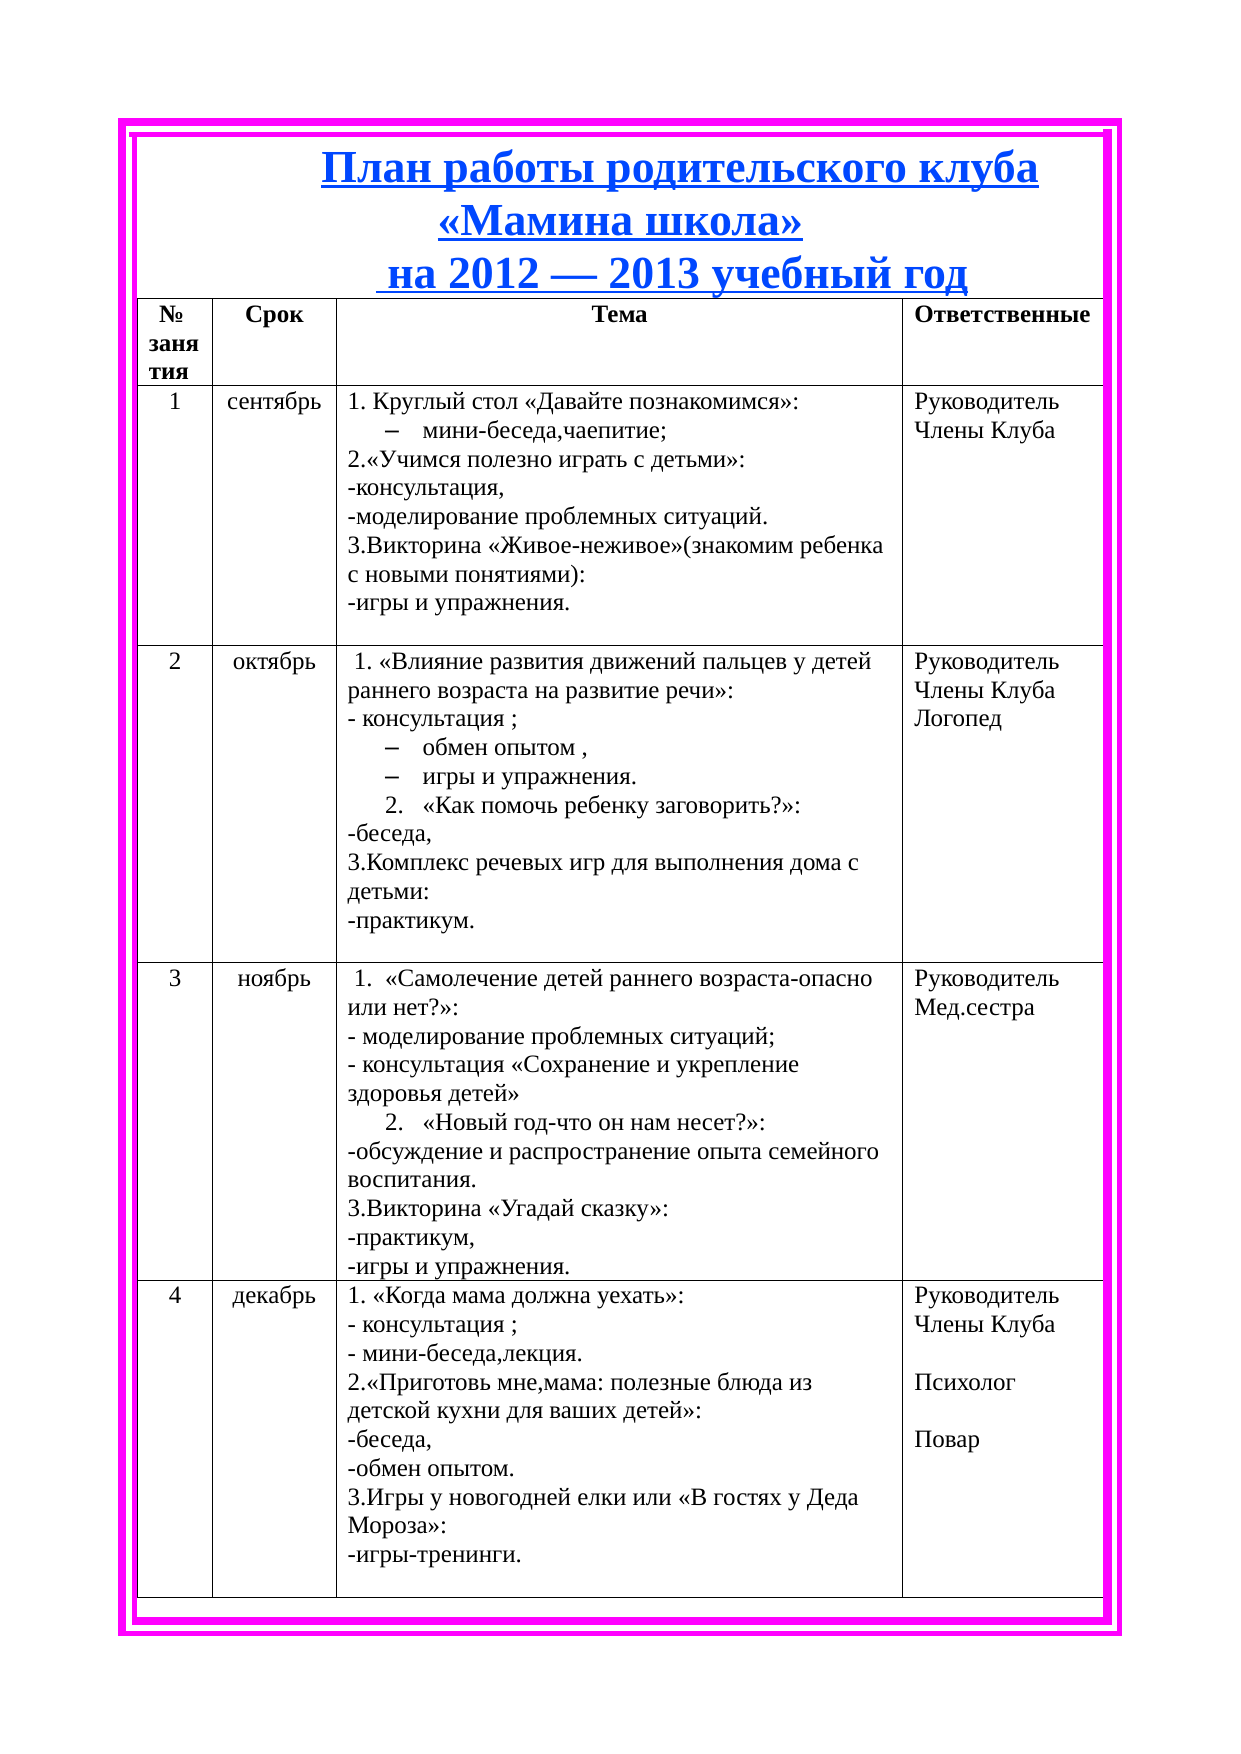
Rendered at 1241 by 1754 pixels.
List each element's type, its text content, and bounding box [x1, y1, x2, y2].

table_cell Руководитель Мед.сестра [903, 963, 1103, 1279]
text План работы родительского клуба «Мамина школа» [140, 140, 1100, 245]
table_cell сентябрь [213, 386, 336, 645]
table_cell ноябрь [213, 963, 336, 1279]
table_cell 1. «Когда мама должна уехать»: - консультация ; - мини-беседа,лекция. 2.«Приготовь мне,мама: полезные блюда из детской кухни для ваших детей»: -беседа, -обмен опытом. 3.Игры у новогодней елки или «В гостях у Деда Мороза»: -игры-тренинги. [337, 1281, 902, 1597]
table_header № занятия [138, 299, 212, 385]
table_cell 1. «Влияние развития движений пальцев у детей раннего возраста на развитие речи»: - консультация ; обмен опытом , игры и упражнения. «Как помочь ребенку заговорить?»: -беседа, 3.Комплекс речевых игр для выполнения дома с детьми: -практикум. [337, 646, 902, 962]
table_cell 1. «Самолечение детей раннего возраста-опасно или нет?»: - моделирование проблемных ситуаций; - консультация «Сохранение и укрепление здоровья детей» «Новый год-что он нам несет?»: -обсуждение и распространение опыта семейного воспитания. 3.Викторина «Угадай сказку»: -практикум, -игры и упражнения. [337, 963, 902, 1279]
table_cell 4 [138, 1281, 212, 1597]
text на 2012 — 2013 учебный год [140, 245, 1100, 298]
table_header Ответственные [903, 299, 1103, 385]
table_cell декабрь [213, 1281, 336, 1597]
table_cell Руководитель Члены Клуба Психолог Повар [903, 1281, 1103, 1597]
table_cell 2 [138, 646, 212, 962]
table_cell Руководитель Члены Клуба [903, 386, 1103, 645]
table_header Тема [337, 299, 902, 385]
table_cell 3 [138, 963, 212, 1279]
table_cell 1. Круглый стол «Давайте познакомимся»: мини-беседа,чаепитие; 2.«Учимся полезно играть с детьми»: -консультация, -моделирование проблемных ситуаций. 3.Викторина «Живое-неживое»(знакомим ребенка с новыми понятиями): -игры и упражнения. [337, 386, 902, 645]
table_cell Руководитель Члены Клуба Логопед [903, 646, 1103, 962]
table_cell 1 [138, 386, 212, 645]
table_cell октябрь [213, 646, 336, 962]
table_header Срок [213, 299, 336, 385]
